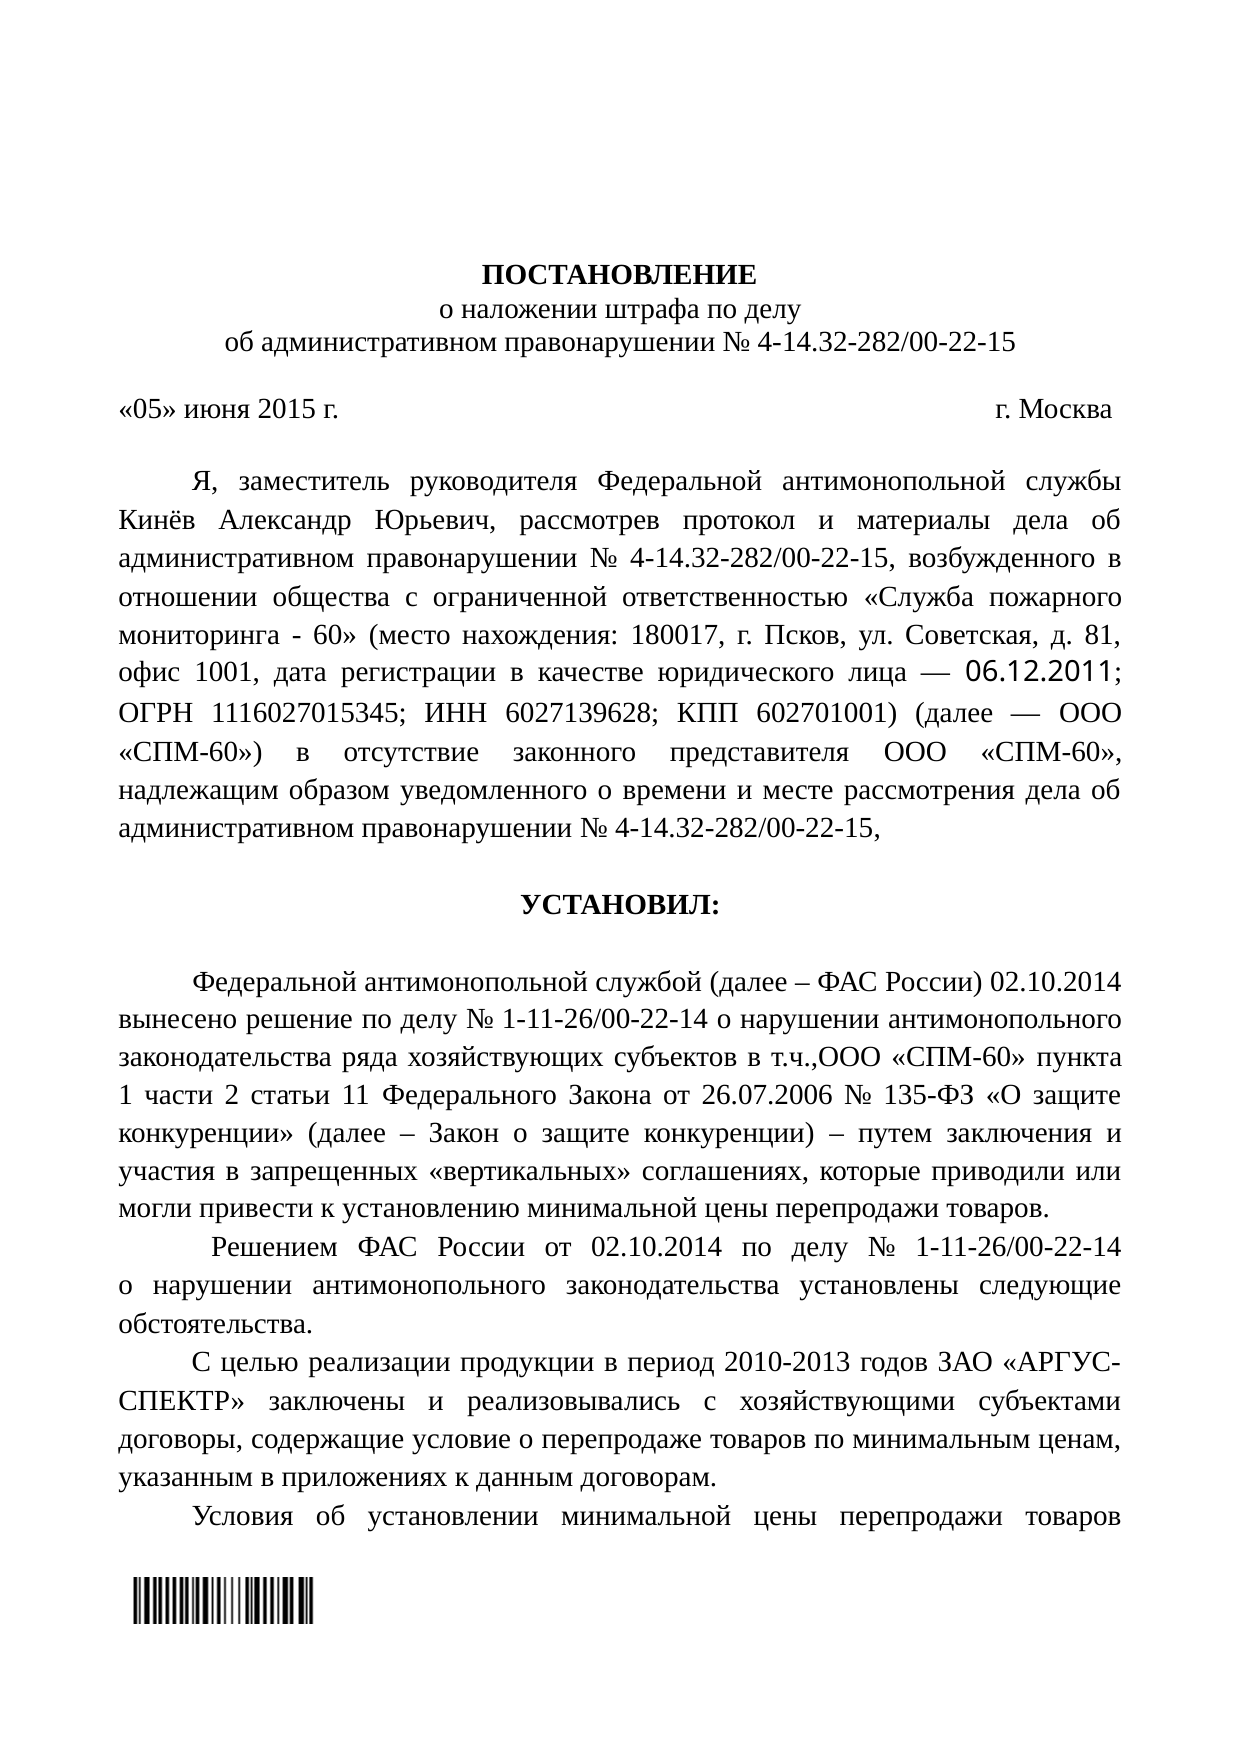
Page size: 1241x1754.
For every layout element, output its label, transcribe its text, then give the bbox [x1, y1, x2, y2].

text Условия об установлении минимальной цены перепродажи товаров [118, 1493, 1122, 1532]
text С целью реализации продукции в период 2010-2013 годов ЗАО «АРГУС-СПЕКТР» заключены и реализовывались с хозяйствующими субъектами договоры, содержащие условие о перепродаже товаров по минимальным ценам, указанным в приложениях к данным договорам. [118, 1339, 1122, 1493]
text ПОСТАНОВЛЕНИЕ [117, 257, 1122, 291]
text о наложении штрафа по делу [118, 291, 1122, 324]
text Федеральной антимонопольной службой (далее – ФАС России) 02.10.2014 вынесено решение по делу № 1-11-26/00-22-14 о нарушении антимонопольного законодательства ряда хозяйствующих субъектов в т.ч.,ООО «СПМ-60» пункта 1 части 2 статьи 11 Федерального Закона от 26.07.2006 № 135-ФЗ «О защите конкуренции» (далее – Закон о защите конкуренции) – путем заключения и участия в запрещенных «вертикальных» соглашениях, которые приводили или могли привести к установлению минимальной цены перепродажи товаров. [118, 959, 1122, 1224]
picture [118, 1577, 331, 1624]
text УСТАНОВИЛ: [118, 882, 1122, 921]
text об административном правонарушении № 4-14.32-282/00-22-15 [118, 324, 1122, 358]
text Решением ФАС России от 02.10.2014 по делу № 1-11-26/00-22-14 о нарушении антимонопольного законодательства установлены следующие обстоятельства. [118, 1224, 1122, 1339]
text «05» июня 2015 г. г. Москва [118, 391, 1122, 425]
text Я, заместитель руководителя Федеральной антимонопольной службы Кинёв Александр Юрьевич, рассмотрев протокол и материалы дела об административном правонарушении № 4-14.32-282/00-22-15, возбужденного в отношении общества с ограниченной ответственностью «Служба пожарного мониторинга - 60» (место нахождения: 180017, г. Псков, ул. Советская, д. 81, офис 1001, дата регистрации в качестве юридического лица — 06.12.2011; ОГРН 1116027015345; ИНН 6027139628; КПП 602701001) (далее — ООО «СПМ-60») в отсутствие законного представителя ООО «СПМ-60», надлежащим образом уведомленного о времени и месте рассмотрения дела об административном правонарушении № 4-14.32-282/00-22-15, [118, 458, 1122, 844]
